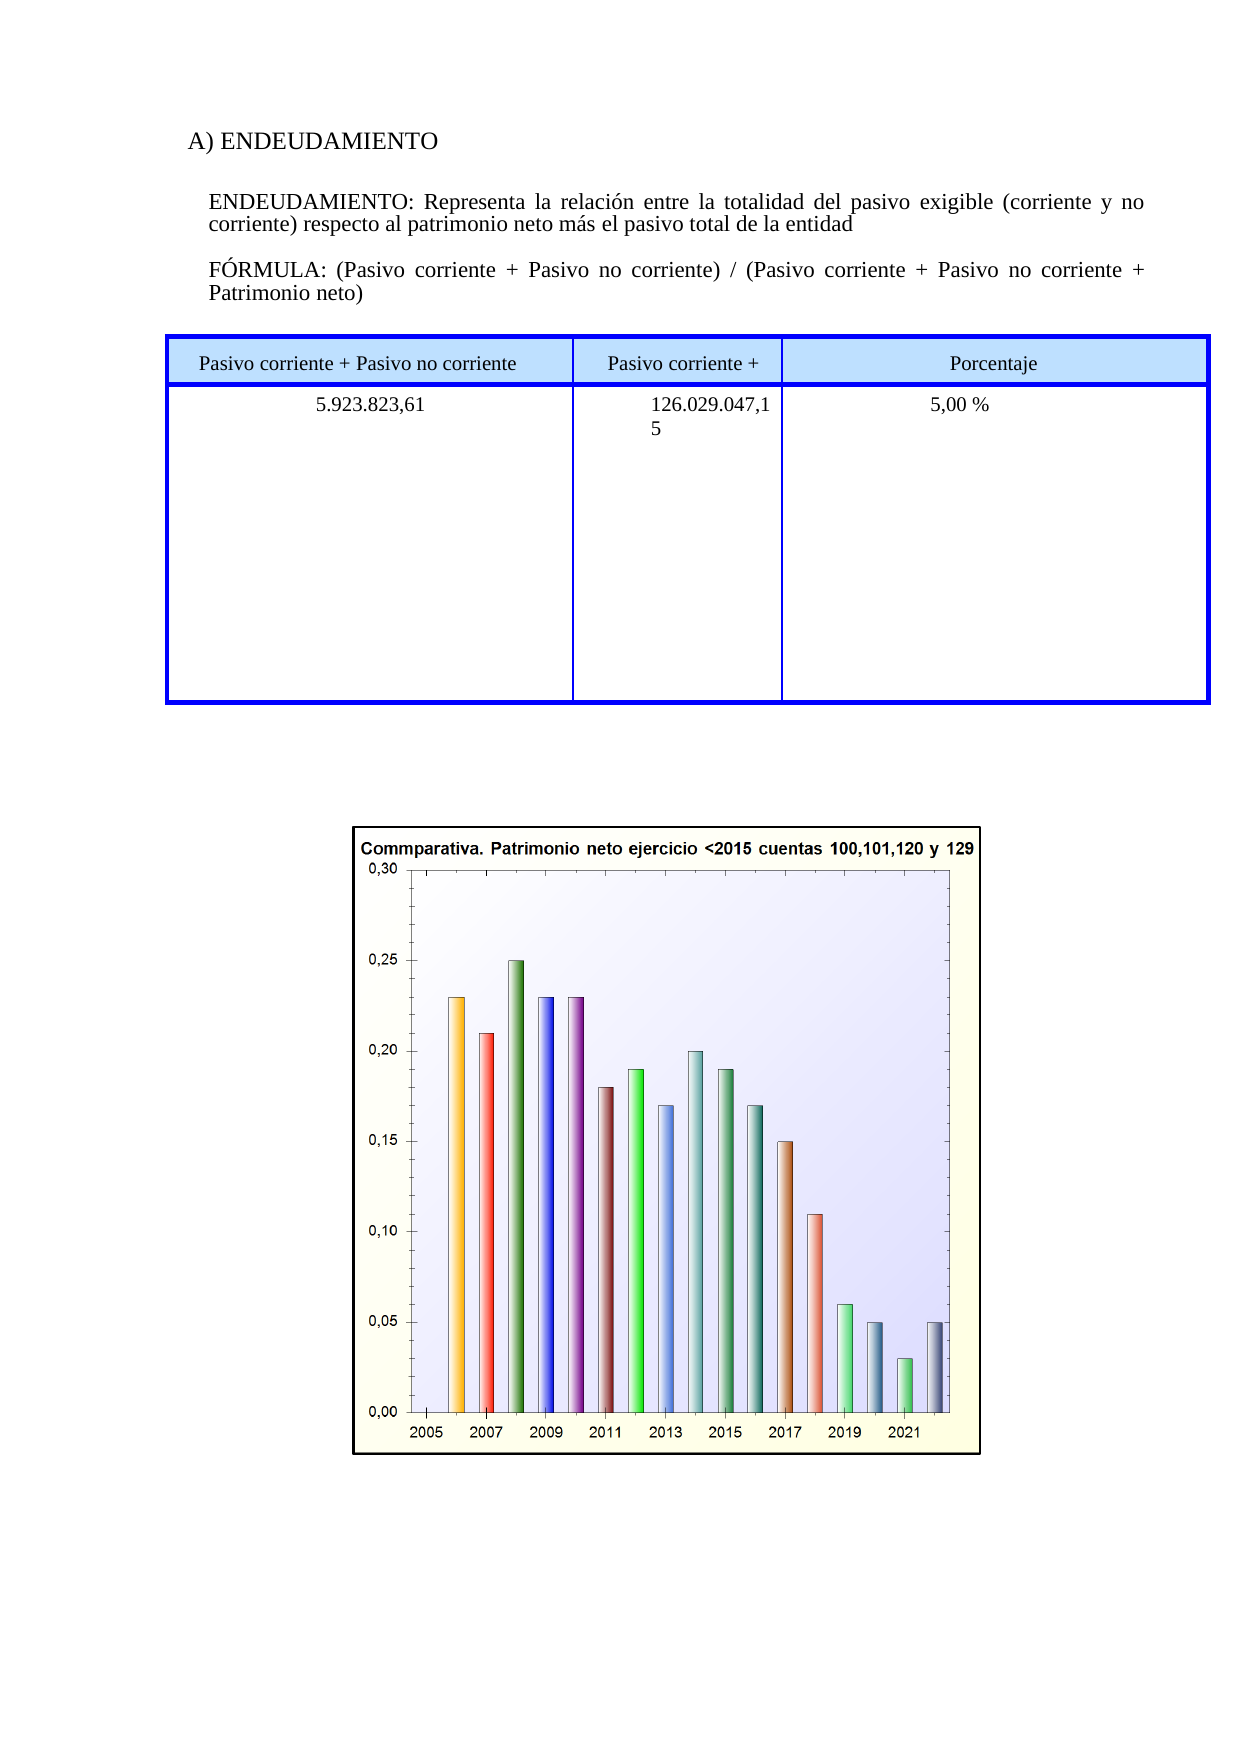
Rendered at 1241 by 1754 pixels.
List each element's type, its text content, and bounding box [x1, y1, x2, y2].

table_cell 5.923.823,61 [169, 387, 572, 700]
table_header Porcentaje [783, 339, 1206, 382]
text ENDEUDAMIENTO: Representa la relación entre la totalidad del pasivo exigible (corriente y no corriente) respecto al patrimonio neto más el pasivo total de la entidad [208, 191, 1147, 237]
table_header Pasivo corriente + Pasivo no corriente [169, 339, 572, 382]
title A) ENDEUDAMIENTO [187, 126, 1223, 154]
table_header Pasivo corriente + [574, 339, 781, 382]
table_cell 126.029.047,15 [574, 387, 781, 700]
table_cell 5,00 % [783, 387, 1206, 700]
text FÓRMULA: (Pasivo corriente + Pasivo no corriente) / (Pasivo corriente + Pasivo no corriente + Patrimonio neto) [208, 259, 1147, 305]
picture [354, 828, 979, 1453]
